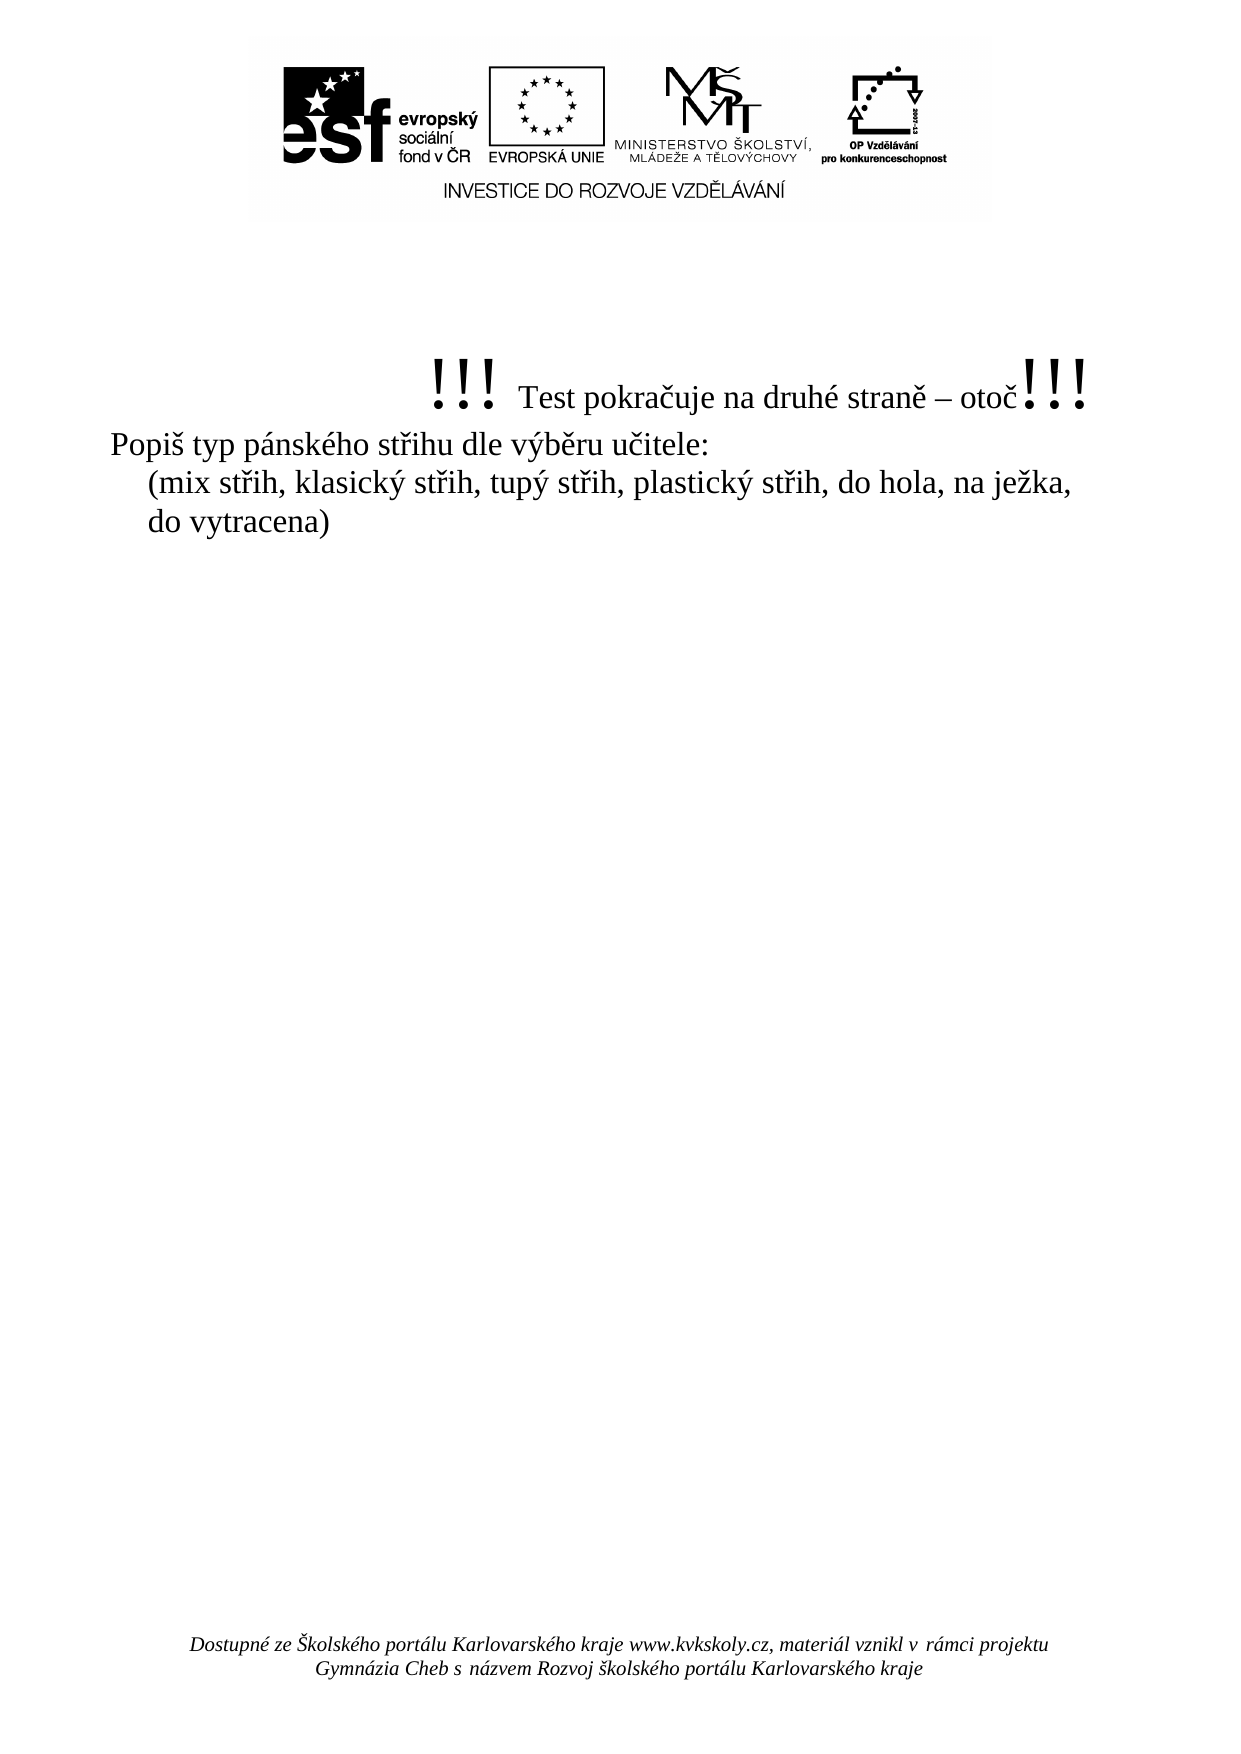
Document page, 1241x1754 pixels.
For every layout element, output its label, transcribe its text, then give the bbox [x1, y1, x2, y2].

text (mix střih, klasický střih, tupý střih, plastický střih, do hola, na ježka, do vytracena) [148, 463, 1092, 539]
text Popiš typ pánského střihu dle výběru učitele: [110, 424, 1092, 463]
text !!! Test pokračuje na druhé straně – otoč!!! [110, 338, 1092, 424]
picture [248, 36, 992, 222]
